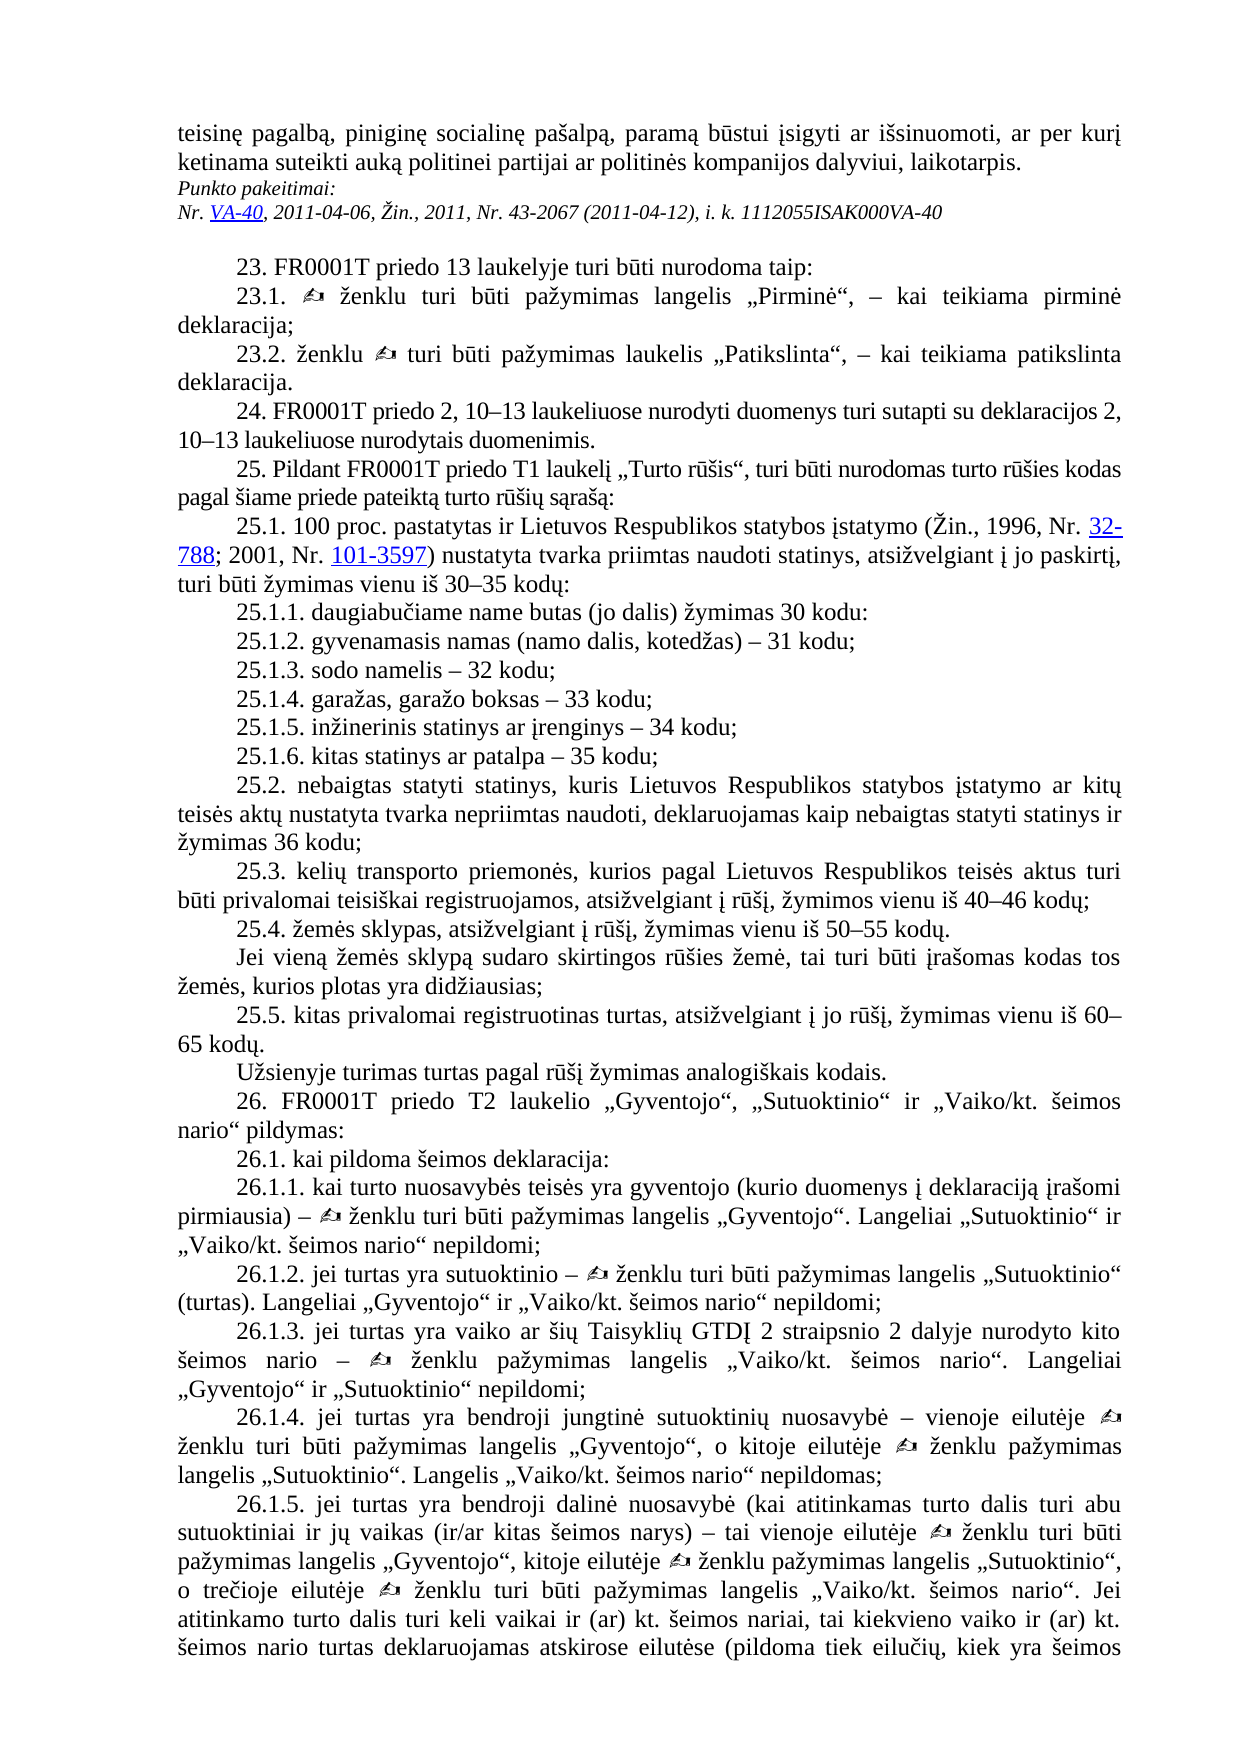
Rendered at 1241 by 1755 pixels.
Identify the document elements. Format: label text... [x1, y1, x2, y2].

text 25.1.3. sodo namelis – 32 kodu; [177, 655, 1122, 684]
text Jei vieną žemės sklypą sudaro skirtingos rūšies žemė, tai turi būti įrašomas kodas tos žemės, kurios plotas yra didžiausias; [177, 942, 1122, 1000]
text 23.2. ženklu [x] turi būti pažymimas laukelis „Patikslinta“, – kai teikiama patikslinta deklaracija. [177, 339, 1122, 396]
text Užsienyje turimas turtas pagal rūšį žymimas analogiškais kodais. [177, 1057, 1122, 1086]
text 23. FR0001T priedo 13 laukelyje turi būti nurodoma taip: [177, 252, 1122, 281]
text 25.1.1. daugiabučiame name butas (jo dalis) žymimas 30 kodu: [177, 597, 1122, 626]
text Punkto pakeitimai: [177, 176, 1122, 200]
text 24. FR0001T priedo 2, 10–13 laukeliuose nurodyti duomenys turi sutapti su deklaracijos 2, 10–13 laukeliuose nurodytais duomenimis. [177, 396, 1122, 454]
text 25. Pildant FR0001T priedo T1 laukelį „Turto rūšis“, turi būti nurodomas turto rūšies kodas pagal šiame priede pateiktą turto rūšių sąrašą: [177, 454, 1122, 511]
text 26.1.4. jei turtas yra bendroji jungtinė sutuoktinių nuosavybė – vienoje eilutėje [x] ženklu turi būti pažymimas langelis „Gyventojo“, o kitoje eilutėje [x] ženklu pažymimas langelis „Sutuoktinio“. Langelis „Vaiko/kt. šeimos nario“ nepildomas; [177, 1402, 1122, 1489]
text 25.1.2. gyvenamasis namas (namo dalis, kotedžas) – 31 kodu; [177, 626, 1122, 655]
text 26.1.3. jei turtas yra vaiko ar šių Taisyklių GTDĮ 2 straipsnio 2 dalyje nurodyto kito šeimos nario – [x] ženklu pažymimas langelis „Vaiko/kt. šeimos nario“. Langeliai „Gyventojo“ ir „Sutuoktinio“ nepildomi; [177, 1316, 1122, 1402]
text teisinę pagalbą, piniginę socialinę pašalpą, paramą būstui įsigyti ar išsinuomoti, ar per kurį ketinama suteikti auką politinei partijai ar politinės kompanijos dalyviui, laikotarpis. [177, 118, 1122, 176]
text 26.1.1. kai turto nuosavybės teisės yra gyventojo (kurio duomenys į deklaraciją įrašomi pirmiausia) – [x] ženklu turi būti pažymimas langelis „Gyventojo“. Langeliai „Sutuoktinio“ ir „Vaiko/kt. šeimos nario“ nepildomi; [177, 1172, 1122, 1259]
text 26.1. kai pildoma šeimos deklaracija: [177, 1144, 1122, 1172]
text 25.1.6. kitas statinys ar patalpa – 35 kodu; [177, 741, 1122, 770]
text Nr. VA-40, 2011-04-06, Žin., 2011, Nr. 43-2067 (2011-04-12), i. k. 1112055ISAK000VA-40 [177, 200, 1122, 224]
text 25.1.4. garažas, garažo boksas – 33 kodu; [177, 684, 1122, 712]
text 26.1.5. jei turtas yra bendroji dalinė nuosavybė (kai atitinkamas turto dalis turi abu sutuoktiniai ir jų vaikas (ir/ar kitas šeimos narys) – tai vienoje eilutėje [x] ženklu turi būti pažymimas langelis „Gyventojo“, kitoje eilutėje [x] ženklu pažymimas langelis „Sutuoktinio“, o trečioje eilutėje [x] ženklu turi būti pažymimas langelis „Vaiko/kt. šeimos nario“. Jei atitinkamo turto dalis turi keli vaikai ir (ar) kt. šeimos nariai, tai kiekvieno vaiko ir (ar) kt. šeimos nario turtas deklaruojamas atskirose eilutėse (pildoma tiek eilučių, kiek yra šeimos narių, turinčių tokio turto dalių). [177, 1489, 1122, 1661]
text 26.1.2. jei turtas yra sutuoktinio – [x] ženklu turi būti pažymimas langelis „Sutuoktinio“ (turtas). Langeliai „Gyventojo“ ir „Vaiko/kt. šeimos nario“ nepildomi; [177, 1259, 1122, 1316]
text 25.1. 100 proc. pastatytas ir Lietuvos Respublikos statybos įstatymo (Žin., 1996, Nr. 32-788; 2001, Nr. 101-3597) nustatyta tvarka priimtas naudoti statinys, atsižvelgiant į jo paskirtį, turi būti žymimas vienu iš 30–35 kodų: [177, 511, 1122, 597]
text 23.1. [x] ženklu turi būti pažymimas langelis „Pirminė“, – kai teikiama pirminė deklaracija; [177, 281, 1122, 339]
text 25.4. žemės sklypas, atsižvelgiant į rūšį, žymimas vienu iš 50–55 kodų. [177, 914, 1122, 942]
text 26. FR0001T priedo T2 laukelio „Gyventojo“, „Sutuoktinio“ ir „Vaiko/kt. šeimos nario“ pildymas: [177, 1086, 1122, 1144]
text 25.1.5. inžinerinis statinys ar įrenginys – 34 kodu; [177, 712, 1122, 741]
text 25.5. kitas privalomai registruotinas turtas, atsižvelgiant į jo rūšį, žymimas vienu iš 60–65 kodų. [177, 1000, 1122, 1057]
text 25.2. nebaigtas statyti statinys, kuris Lietuvos Respublikos statybos įstatymo ar kitų teisės aktų nustatyta tvarka nepriimtas naudoti, deklaruojamas kaip nebaigtas statyti statinys ir žymimas 36 kodu; [177, 770, 1122, 856]
text 25.3. kelių transporto priemonės, kurios pagal Lietuvos Respublikos teisės aktus turi būti privalomai teisiškai registruojamos, atsižvelgiant į rūšį, žymimos vienu iš 40–46 kodų; [177, 856, 1122, 914]
